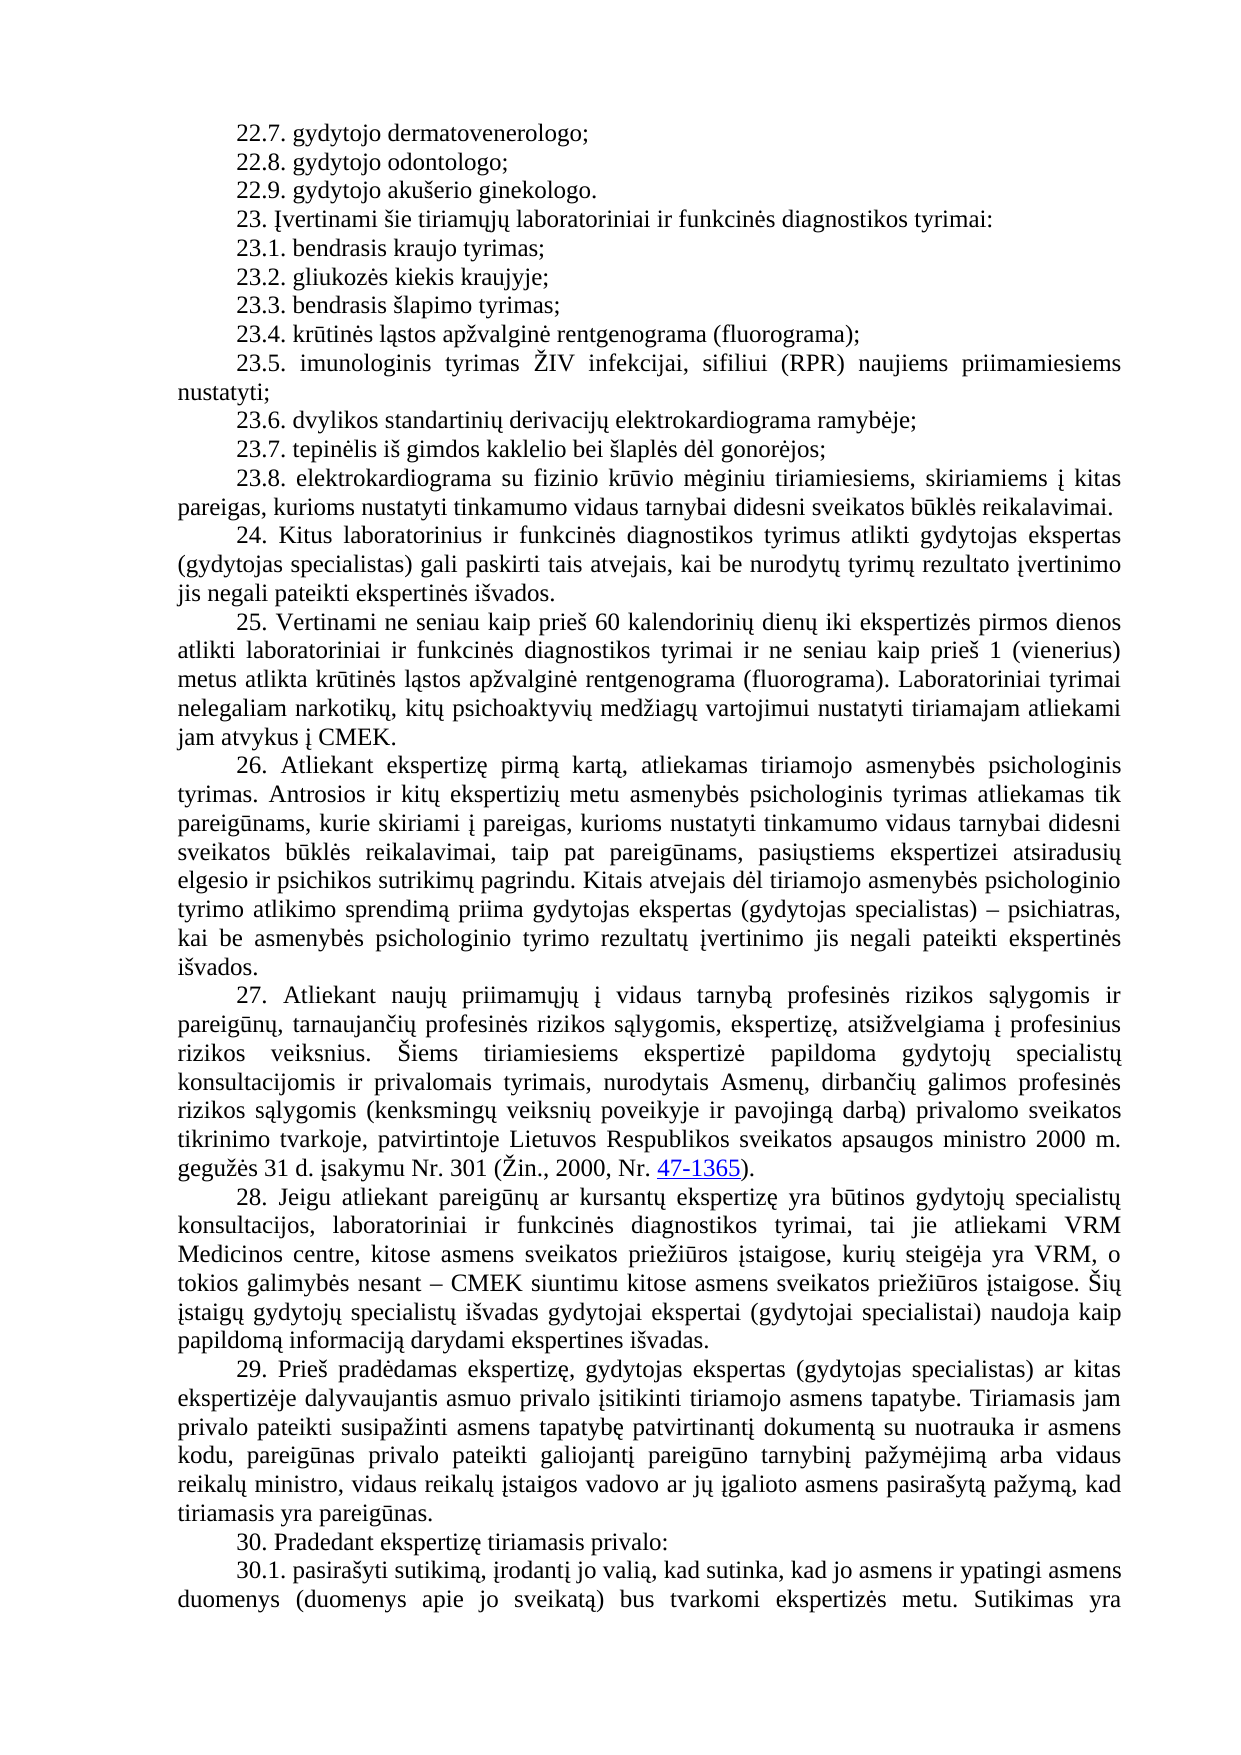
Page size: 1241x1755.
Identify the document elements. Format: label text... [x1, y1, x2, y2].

text 23.6. dvylikos standartinių derivacijų elektrokardiograma ramybėje; [177, 406, 1122, 434]
text 22.9. gydytojo akušerio ginekologo. [177, 176, 1122, 204]
text 29. Prieš pradėdamas ekspertizę, gydytojas ekspertas (gydytojas specialistas) ar kitas ekspertizėje dalyvaujantis asmuo privalo įsitikinti tiriamojo asmens tapatybe. Tiriamasis jam privalo pateikti susipažinti asmens tapatybę patvirtinantį dokumentą su nuotrauka ir asmens kodu, pareigūnas privalo pateikti galiojantį pareigūno tarnybinį pažymėjimą arba vidaus reikalų ministro, vidaus reikalų įstaigos vadovo ar jų įgalioto asmens pasirašytą pažymą, kad tiriamasis yra pareigūnas. [177, 1354, 1122, 1527]
text 23.3. bendrasis šlapimo tyrimas; [177, 291, 1122, 319]
text 23.8. elektrokardiograma su fizinio krūvio mėginiu tiriamiesiems, skiriamiems į kitas pareigas, kurioms nustatyti tinkamumo vidaus tarnybai didesni sveikatos būklės reikalavimai. [177, 463, 1122, 521]
text 23.7. tepinėlis iš gimdos kaklelio bei šlaplės dėl gonorėjos; [177, 434, 1122, 463]
text 25. Vertinami ne seniau kaip prieš 60 kalendorinių dienų iki ekspertizės pirmos dienos atlikti laboratoriniai ir funkcinės diagnostikos tyrimai ir ne seniau kaip prieš 1 (vienerius) metus atlikta krūtinės ląstos apžvalginė rentgenograma (fluorograma). Laboratoriniai tyrimai nelegaliam narkotikų, kitų psichoaktyvių medžiagų vartojimui nustatyti tiriamajam atliekami jam atvykus į CMEK. [177, 607, 1122, 751]
text 26. Atliekant ekspertizę pirmą kartą, atliekamas tiriamojo asmenybės psichologinis tyrimas. Antrosios ir kitų ekspertizių metu asmenybės psichologinis tyrimas atliekamas tik pareigūnams, kurie skiriami į pareigas, kurioms nustatyti tinkamumo vidaus tarnybai didesni sveikatos būklės reikalavimai, taip pat pareigūnams, pasiųstiems ekspertizei atsiradusių elgesio ir psichikos sutrikimų pagrindu. Kitais atvejais dėl tiriamojo asmenybės psichologinio tyrimo atlikimo sprendimą priima gydytojas ekspertas (gydytojas specialistas) – psichiatras, kai be asmenybės psichologinio tyrimo rezultatų įvertinimo jis negali pateikti ekspertinės išvados. [177, 751, 1122, 981]
text 23.2. gliukozės kiekis kraujyje; [177, 262, 1122, 291]
text 23.5. imunologinis tyrimas ŽIV infekcijai, sifiliui (RPR) naujiems priimamiesiems nustatyti; [177, 348, 1122, 406]
text 28. Jeigu atliekant pareigūnų ar kursantų ekspertizę yra būtinos gydytojų specialistų konsultacijos, laboratoriniai ir funkcinės diagnostikos tyrimai, tai jie atliekami VRM Medicinos centre, kitose asmens sveikatos priežiūros įstaigose, kurių steigėja yra VRM, o tokios galimybės nesant – CMEK siuntimu kitose asmens sveikatos priežiūros įstaigose. Šių įstaigų gydytojų specialistų išvadas gydytojai ekspertai (gydytojai specialistai) naudoja kaip papildomą informaciją darydami ekspertines išvadas. [177, 1182, 1122, 1354]
text 24. Kitus laboratorinius ir funkcinės diagnostikos tyrimus atlikti gydytojas ekspertas (gydytojas specialistas) gali paskirti tais atvejais, kai be nurodytų tyrimų rezultato įvertinimo jis negali pateikti ekspertinės išvados. [177, 521, 1122, 607]
text 23. Įvertinami šie tiriamųjų laboratoriniai ir funkcinės diagnostikos tyrimai: [177, 204, 1122, 233]
text 22.8. gydytojo odontologo; [177, 147, 1122, 176]
text 23.4. krūtinės ląstos apžvalginė rentgenograma (fluorograma); [177, 319, 1122, 348]
text 30.1. pasirašyti sutikimą, įrodantį jo valią, kad sutinka, kad jo asmens ir ypatingi asmens duomenys (duomenys apie jo sveikatą) bus tvarkomi ekspertizės metu. Sutikimas yra [177, 1556, 1122, 1613]
text 22.7. gydytojo dermatovenerologo; [177, 118, 1122, 147]
text 27. Atliekant naujų priimamųjų į vidaus tarnybą profesinės rizikos sąlygomis ir pareigūnų, tarnaujančių profesinės rizikos sąlygomis, ekspertizę, atsižvelgiama į profesinius rizikos veiksnius. Šiems tiriamiesiems ekspertizė papildoma gydytojų specialistų konsultacijomis ir privalomais tyrimais, nurodytais Asmenų, dirbančių galimos profesinės rizikos sąlygomis (kenksmingų veiksnių poveikyje ir pavojingą darbą) privalomo sveikatos tikrinimo tvarkoje, patvirtintoje Lietuvos Respublikos sveikatos apsaugos ministro 2000 m. gegužės 31 d. įsakymu Nr. 301 (Žin., 2000, Nr. 47-1365). [177, 981, 1122, 1182]
text 23.1. bendrasis kraujo tyrimas; [177, 233, 1122, 262]
text 30. Pradedant ekspertizę tiriamasis privalo: [177, 1527, 1122, 1556]
